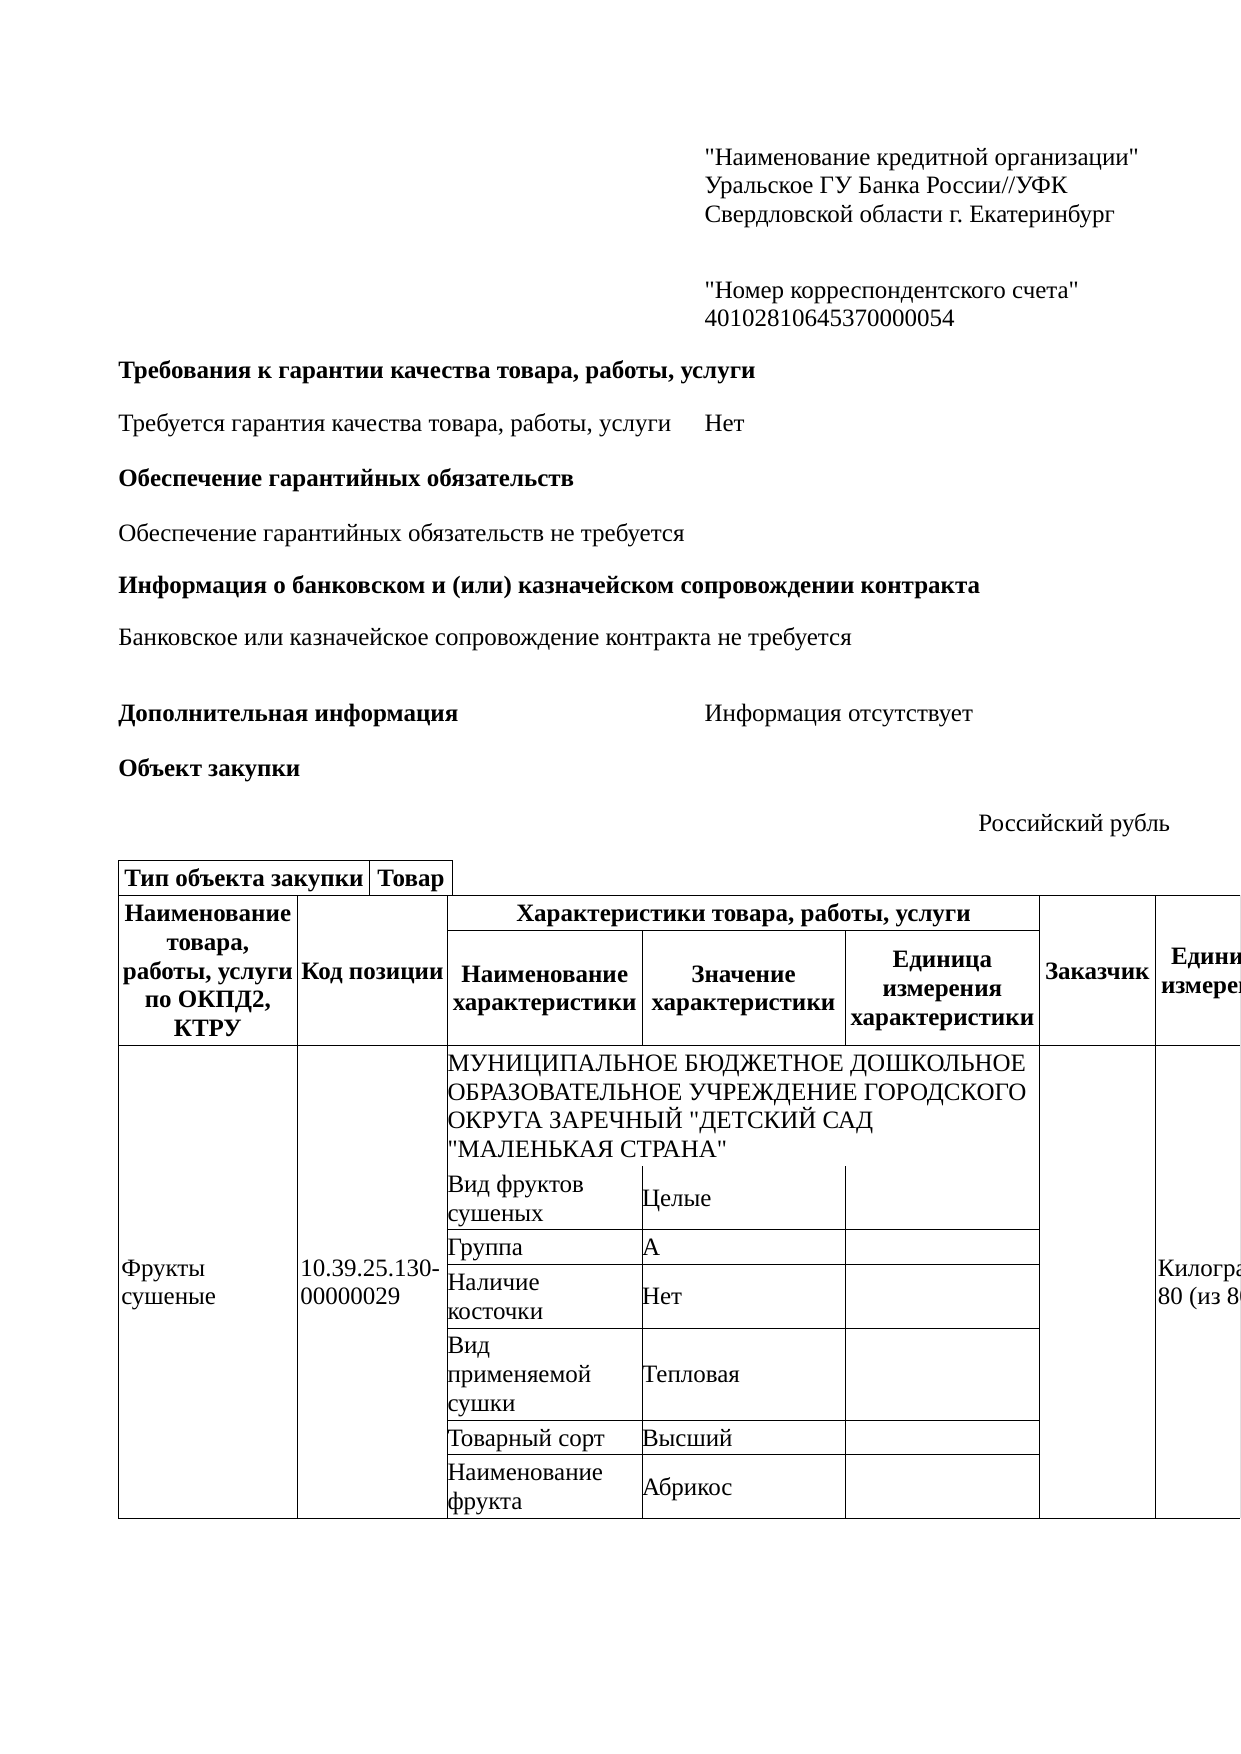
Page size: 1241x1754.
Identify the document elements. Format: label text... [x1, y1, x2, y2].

table_cell [846, 1329, 1039, 1420]
table_cell Наименование характеристики [448, 931, 642, 1045]
table_cell Информация о банковском и (или) казначейском сопровождении контракта [118, 570, 1170, 599]
table_header Код позиции [298, 896, 447, 1045]
table_cell [118, 118, 704, 356]
table_cell [846, 1455, 1039, 1518]
table_cell Фрукты сушеные [119, 1046, 297, 1518]
table_cell Информация отсутствует [704, 675, 1170, 750]
table_header Наименование товара, работы, услуги по ОКПД2, КТРУ [119, 896, 297, 1045]
table_cell [846, 1230, 1039, 1264]
table_cell Наименование фрукта [448, 1455, 642, 1518]
table_cell Высший [643, 1421, 845, 1454]
table_header Заказчик [1040, 896, 1155, 1045]
table_cell Дополнительная информация [118, 675, 704, 750]
table_cell Группа [448, 1230, 642, 1264]
table_cell Абрикос [643, 1455, 845, 1518]
table_header МУНИЦИПАЛЬНОЕ БЮДЖЕТНОЕ ДОШКОЛЬНОЕ ОБРАЗОВАТЕЛЬНОЕ УЧРЕЖДЕНИЕ ГОРОДСКОГО ОКРУГА ЗАРЕЧНЫЙ "ДЕТСКИЙ САД "МАЛЕНЬКАЯ СТРАНА" [448, 1048, 1039, 1163]
table_cell Объект закупки [118, 750, 704, 785]
table_cell Обеспечение гарантийных обязательств [118, 460, 704, 494]
table_cell Требуется гарантия качества товара, работы, услуги [118, 384, 704, 460]
table_header Характеристики товара, работы, услуги [448, 896, 1039, 930]
table_cell Килограмм [1156, 1046, 1240, 1518]
table_cell "Наименование кредитной организации" Уральское ГУ Банка России//УФК Свердловской области г. Екатеринбург "Номер корреспондентского счета" 40102810645370000054 [704, 118, 1170, 356]
table_cell [846, 1421, 1039, 1454]
table_cell [846, 1265, 1039, 1327]
table_cell Вид фруктов сушеных [448, 1166, 642, 1229]
table_cell [846, 1166, 1039, 1229]
table_header Товар [370, 861, 452, 895]
table_cell А [643, 1230, 845, 1264]
table_cell Банковское или казначейское сопровождение контракта не требуется [118, 599, 1170, 674]
table_cell Значение характеристики [643, 931, 845, 1045]
table_cell Наличие косточки [448, 1265, 642, 1327]
table_header Тип объекта закупки [119, 861, 369, 895]
table_header 80 (из 80) [1158, 1281, 1240, 1310]
table_cell Обеспечение гарантийных обязательств не требуется [118, 495, 704, 570]
table_header Единица измерения [1156, 896, 1240, 1045]
table_cell Российский рубль [118, 785, 1170, 860]
table_cell Требования к гарантии качества товара, работы, услуги [118, 356, 1170, 384]
table_cell Целые [643, 1166, 845, 1229]
table_cell [1040, 1046, 1155, 1518]
table_cell [704, 460, 1170, 494]
table_cell Вид применяемой сушки [448, 1329, 642, 1420]
table_cell [704, 495, 1170, 570]
table_cell Нет [704, 384, 1170, 460]
table_cell Тепловая [643, 1329, 845, 1420]
table_cell 10.39.25.130-00000029 [298, 1046, 447, 1518]
table_cell Единица измерения характеристики [846, 931, 1039, 1045]
table_cell [704, 750, 1170, 785]
table_cell Товарный сорт [448, 1421, 642, 1454]
table_cell Нет [643, 1265, 845, 1327]
